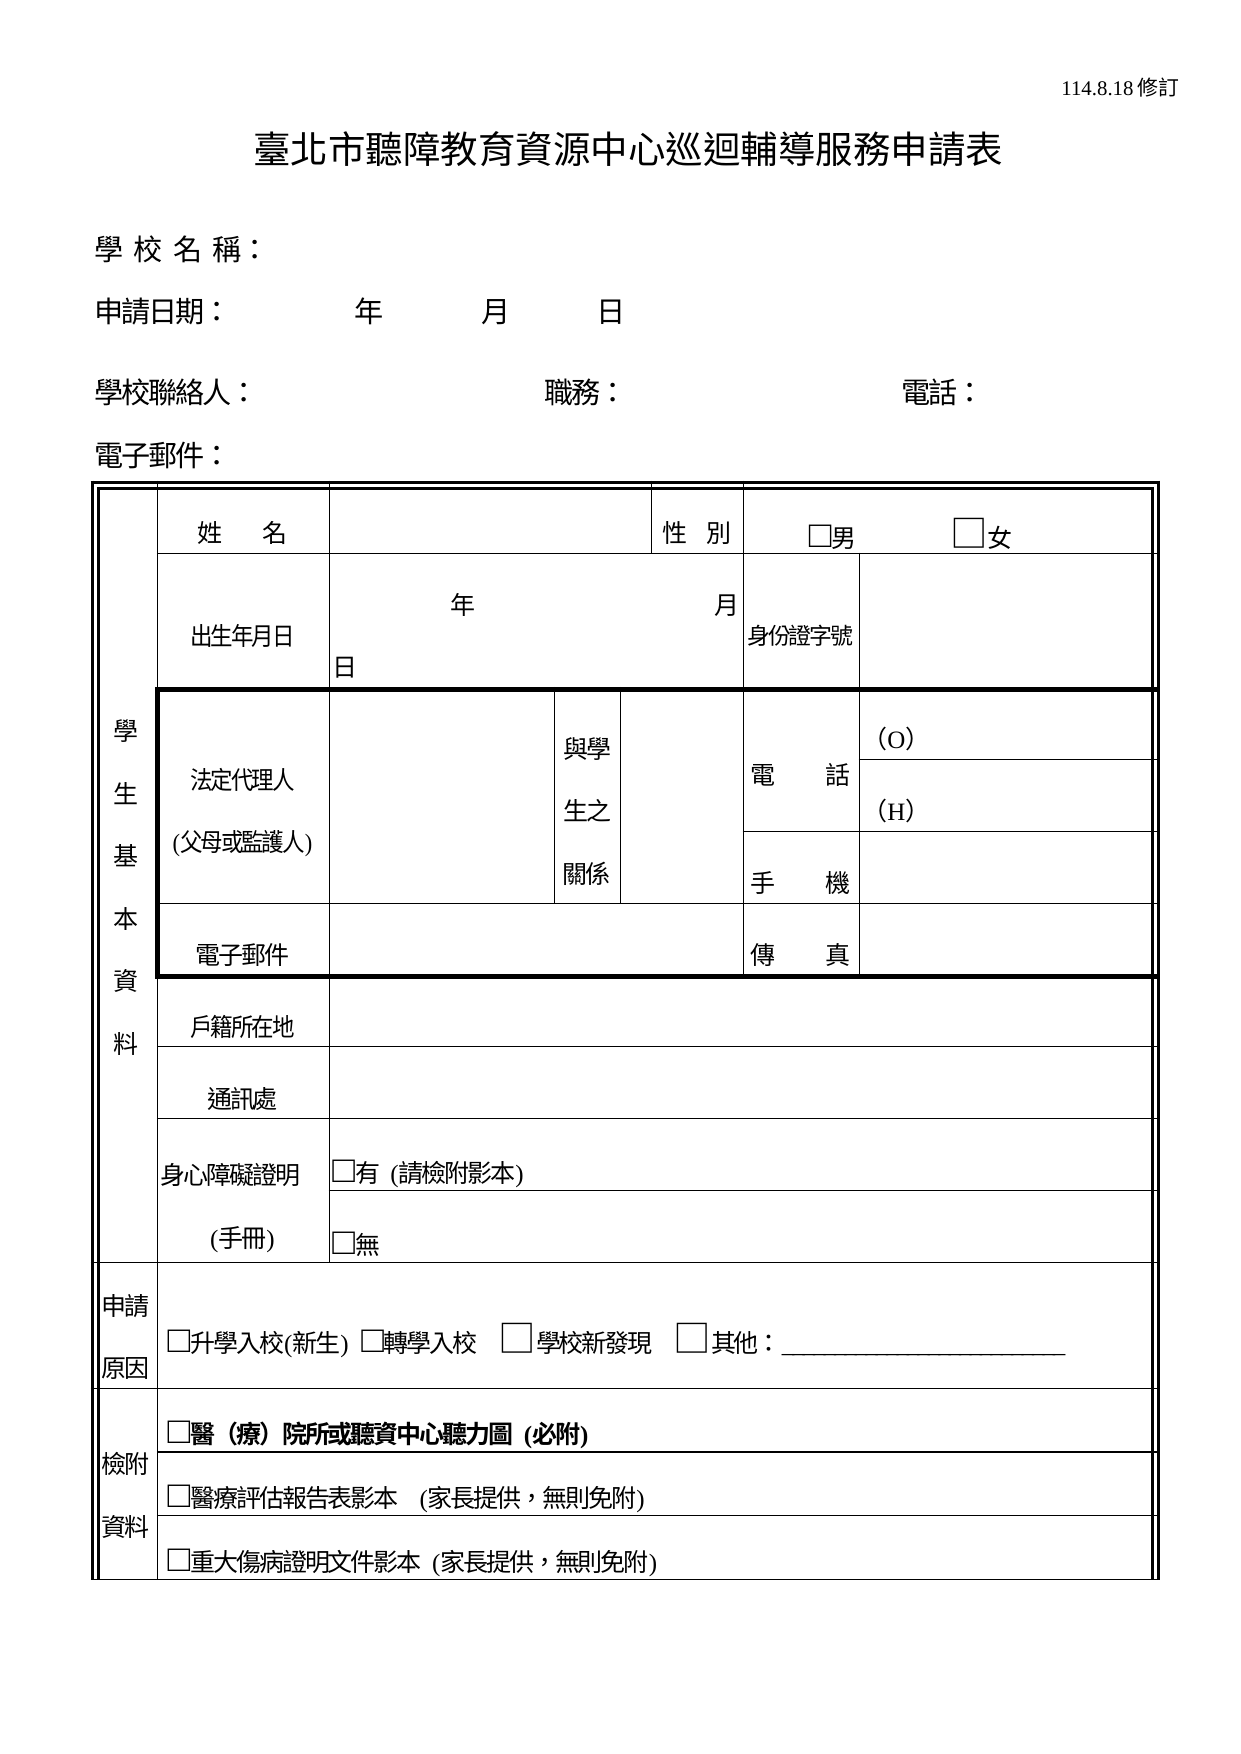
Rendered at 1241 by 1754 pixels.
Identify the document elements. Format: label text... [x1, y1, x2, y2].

text 學 校 名 稱： 申請日期： 年 月 日 [94, 206, 1162, 331]
table_header [330, 490, 651, 552]
table_cell [860, 832, 1151, 902]
table_cell 年 月 日 [330, 554, 743, 687]
table_cell □無 [330, 1191, 1151, 1262]
table_cell [860, 904, 1151, 974]
text 114.8.18修訂 [1061, 71, 1194, 101]
table_cell 申請 原因 [100, 1263, 157, 1388]
table_header 性 別 [652, 490, 743, 552]
table_cell 身心障礙證明 (手冊) [158, 1119, 329, 1262]
table_cell 手 機 [744, 832, 859, 902]
table_cell □重大傷病證明文件影本 (家長提供，無則免附) [158, 1516, 1151, 1578]
table_cell [330, 1047, 1151, 1118]
table_cell 戶籍所在地 [158, 979, 329, 1046]
table_cell 檢附 資料 [100, 1389, 157, 1578]
table_cell [621, 692, 743, 902]
table_cell [330, 692, 554, 902]
table_header 學 生 基 本 資 料 [95, 484, 157, 1262]
table_cell 與學生之關係 [555, 692, 620, 902]
table_cell □醫療評估報告表影本 (家長提供，無則免附) [158, 1453, 1151, 1515]
table_cell （H） [860, 760, 1151, 831]
table_cell 傳 真 [744, 904, 859, 974]
table_cell 通訊處 [158, 1047, 329, 1118]
table_cell 法定代理人 (父母或監護人) [160, 692, 329, 902]
table_cell [330, 979, 1151, 1046]
table_cell □醫（療）院所或聽資中心聽力圖 (必附) [158, 1389, 1151, 1451]
table_cell （O） [860, 692, 1151, 759]
table_cell □升學入校(新生) □轉學入校 □學校新發現 □其他：___________________________ [158, 1263, 1151, 1388]
table_cell □有 (請檢附影本) [330, 1119, 1151, 1190]
table_cell 電 話 [744, 692, 859, 831]
table_header 姓 名 [158, 490, 329, 552]
table_cell 出生年月日 [158, 554, 329, 687]
table_cell 身份證字號 [744, 554, 859, 687]
table_header □男 □女 [744, 484, 1155, 552]
text 臺北市聽障教育資源中心巡迴輔導服務申請表 [94, 106, 1162, 168]
table_cell [330, 904, 743, 974]
table_cell [860, 554, 1151, 687]
table_cell 電子郵件 [160, 904, 329, 974]
text 學校聯絡人： 職務： 電話： 電子郵件： [94, 349, 1162, 474]
